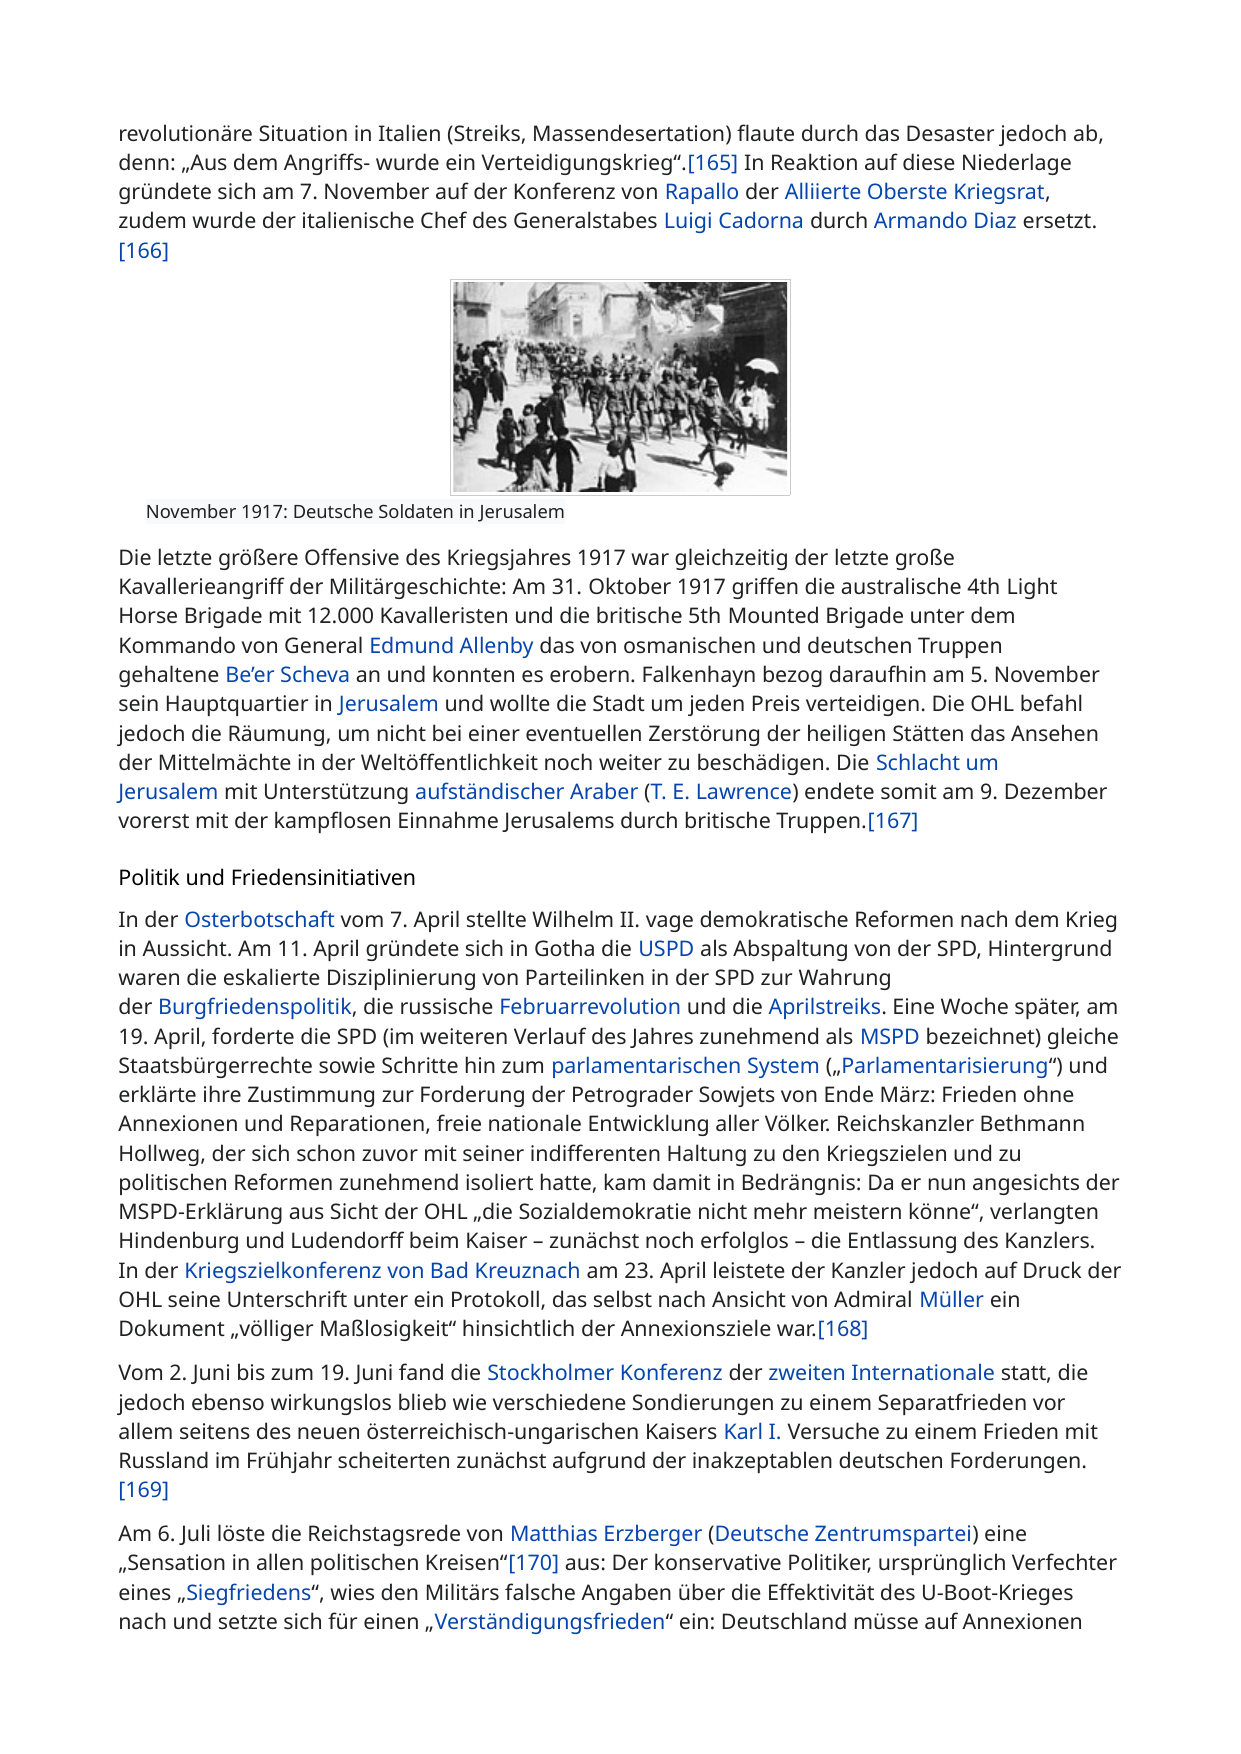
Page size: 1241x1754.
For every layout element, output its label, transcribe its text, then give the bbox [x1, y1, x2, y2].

text November 1917: Deutsche Soldaten in Jerusalem [123, 499, 1122, 524]
text Am 6. Juli löste die Reichstagsrede von Matthias Erzberger (Deutsche Zentrumspartei) eine „Sensation in allen politischen Kreisen“[170] aus: Der konservative Politiker, ursprünglich Verfechter eines „Siegfriedens“, wies den Militärs falsche Angaben über die Effektivität des U-Boot-Krieges nach und setzte sich für einen „Verständigungsfrieden“ ein: Deutschland müsse auf Annexionen [118, 1519, 1122, 1636]
picture [453, 282, 788, 492]
text In der Osterbotschaft vom 7. April stellte Wilhelm II. vage demokratische Reformen nach dem Krieg in Aussicht. Am 11. April gründete sich in Gotha die USPD als Abspaltung von der SPD, Hintergrund waren die eskalierte Disziplinierung von Parteilinken in der SPD zur Wahrung der Burgfriedenspolitik, die russische Februarrevolution und die Aprilstreiks. Eine Woche später, am 19. April, forderte die SPD (im weiteren Verlauf des Jahres zunehmend als MSPD bezeichnet) gleiche Staatsbürgerrechte sowie Schritte hin zum parlamentarischen System („Parlamentarisierung“) und erklärte ihre Zustimmung zur Forderung der Petrograder Sowjets von Ende März: Frieden ohne Annexionen und Reparationen, freie nationale Entwicklung aller Völker. Reichskanzler Bethmann Hollweg, der sich schon zuvor mit seiner indifferenten Haltung zu den Kriegszielen und zu politischen Reformen zunehmend isoliert hatte, kam damit in Bedrängnis: Da er nun angesichts der MSPD-Erklärung aus Sicht der OHL „die Sozialdemokratie nicht mehr meistern könne“, verlangten Hindenburg und Ludendorff beim Kaiser – zunächst noch erfolglos – die Entlassung des Kanzlers. In der Kriegszielkonferenz von Bad Kreuznach am 23. April leistete der Kanzler jedoch auf Druck der OHL seine Unterschrift unter ein Protokoll, das selbst nach Ansicht von Admiral Müller ein Dokument „völliger Maßlosigkeit“ hinsichtlich der Annexionsziele war.[168] [118, 904, 1122, 1343]
text revolutionäre Situation in Italien (Streiks, Massendesertation) flaute durch das Desaster jedoch ab, denn: „Aus dem Angriffs- wurde ein Verteidigungskrieg“.[165] In Reaktion auf diese Niederlage gründete sich am 7. November auf der Konferenz von Rapallo der Alliierte Oberste Kriegsrat, zudem wurde der italienische Chef des Generalstabes Luigi Cadorna durch Armando Diaz ersetzt.[166] [118, 118, 1122, 264]
text Die letzte größere Offensive des Kriegsjahres 1917 war gleichzeitig der letzte große Kavallerieangriff der Militärgeschichte: Am 31. Oktober 1917 griffen die australische 4th Light Horse Brigade mit 12.000 Kavalleristen und die britische 5th Mounted Brigade unter dem Kommando von General Edmund Allenby das von osmanischen und deutschen Truppen gehaltene Be’er Scheva an und konnten es erobern. Falkenhayn bezog daraufhin am 5. November sein Hauptquartier in Jerusalem und wollte die Stadt um jeden Preis verteidigen. Die OHL befahl jedoch die Räumung, um nicht bei einer eventuellen Zerstörung der heiligen Stätten das Ansehen der Mittelmächte in der Weltöffentlichkeit noch weiter zu beschädigen. Die Schlacht um Jerusalem mit Unterstützung aufständischer Araber (T. E. Lawrence) endete somit am 9. Dezember vorerst mit der kampflosen Einnahme Jerusalems durch britische Truppen.[167] [118, 542, 1122, 835]
subtitle Politik und Friedensinitiativen [118, 862, 1122, 892]
text Vom 2. Juni bis zum 19. Juni fand die Stockholmer Konferenz der zweiten Internationale statt, die jedoch ebenso wirkungslos blieb wie verschiedene Sondierungen zu einem Separatfrieden vor allem seitens des neuen österreichisch-ungarischen Kaisers Karl I. Versuche zu einem Frieden mit Russland im Frühjahr scheiterten zunächst aufgrund der inakzeptablen deutschen Forderungen.[169] [118, 1358, 1122, 1504]
